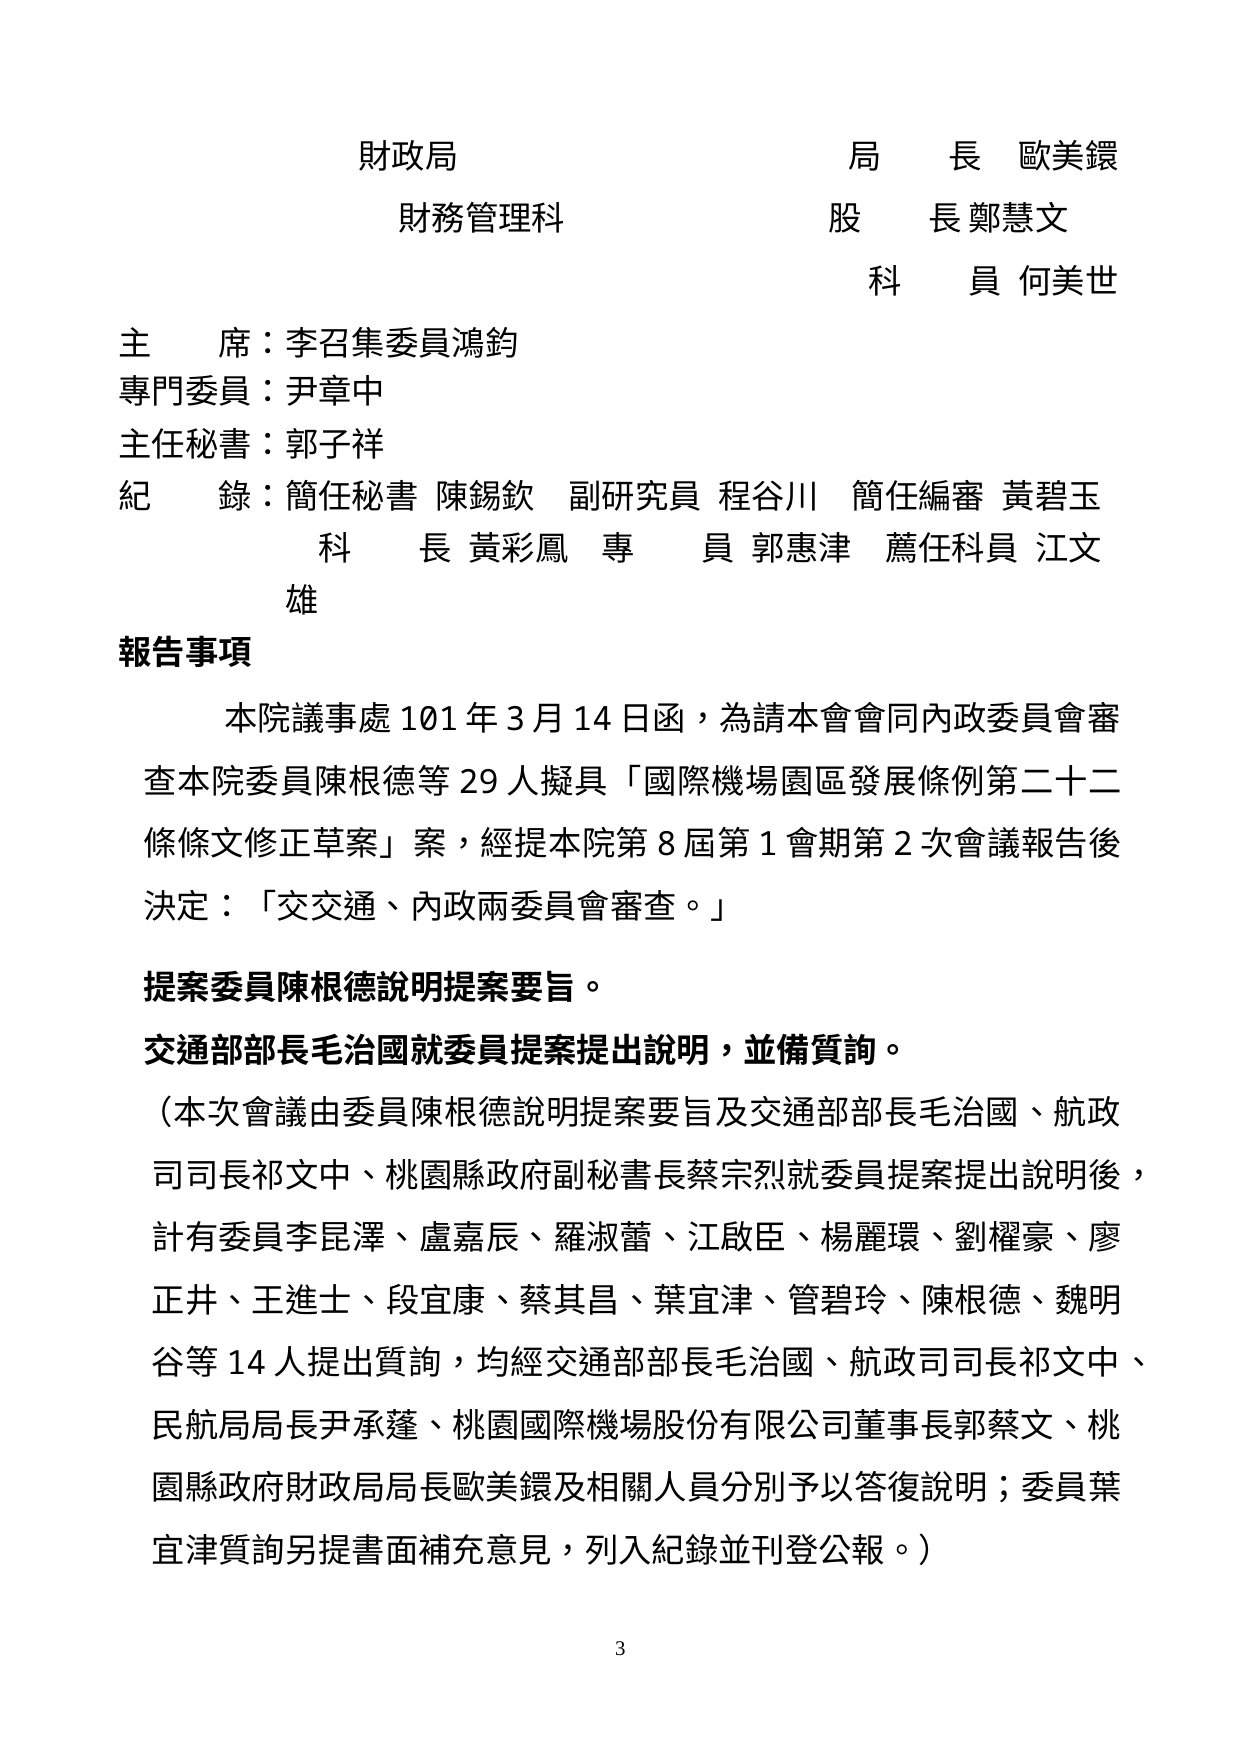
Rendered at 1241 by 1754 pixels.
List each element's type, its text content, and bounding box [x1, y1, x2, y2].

text 財政局 局 長 歐美鐶 [118, 112, 1122, 175]
text 提案委員陳根德說明提案要旨。 [143, 943, 1122, 1006]
text 主 席：李召集委員鴻鈞 [118, 300, 1122, 362]
text 科 長 黃彩鳳 專 員 郭惠津 薦任科員 江文雄 [118, 518, 1122, 623]
text 報告事項 [118, 623, 1122, 675]
text 主任秘書：郭子祥 [118, 414, 1122, 466]
text （本次會議由委員陳根德說明提案要旨及交通部部長毛治國、航政司司長祁文中、桃園縣政府副秘書長蔡宗烈就委員提案提出說明後，計有委員李昆澤、盧嘉辰、羅淑蕾、江啟臣、楊麗環、劉櫂豪、廖正井、王進士、段宜康、蔡其昌、葉宜津、管碧玲、陳根德、魏明谷等14人提出質詢，均經交通部部長毛治國、航政司司長祁文中、民航局局長尹承蓬、桃園國際機場股份有限公司董事長郭蔡文、桃園縣政府財政局局長歐美鐶及相關人員分別予以答復說明；委員葉宜津質詢另提書面補充意見，列入紀錄並刊登公報。） [118, 1068, 1122, 1568]
text 紀 錄：簡任秘書 陳錫欽 副研究員 程谷川 簡任編審 黃碧玉 [118, 466, 1122, 518]
text 科 員 何美世 [118, 237, 1122, 300]
text 專門委員：尹章中 [118, 362, 1122, 414]
text 財務管理科 股 長 鄭慧文 [118, 175, 1122, 237]
text 本院議事處101年3月14日函，為請本會會同內政委員會審查本院委員陳根德等29人擬具「國際機場園區發展條例第二十二條條文修正草案」案，經提本院第8屆第1會期第2次會議報告後決定：「交交通、內政兩委員會審查。」 [143, 675, 1122, 925]
text 交通部部長毛治國就委員提案提出說明，並備質詢。 [143, 1006, 1122, 1068]
